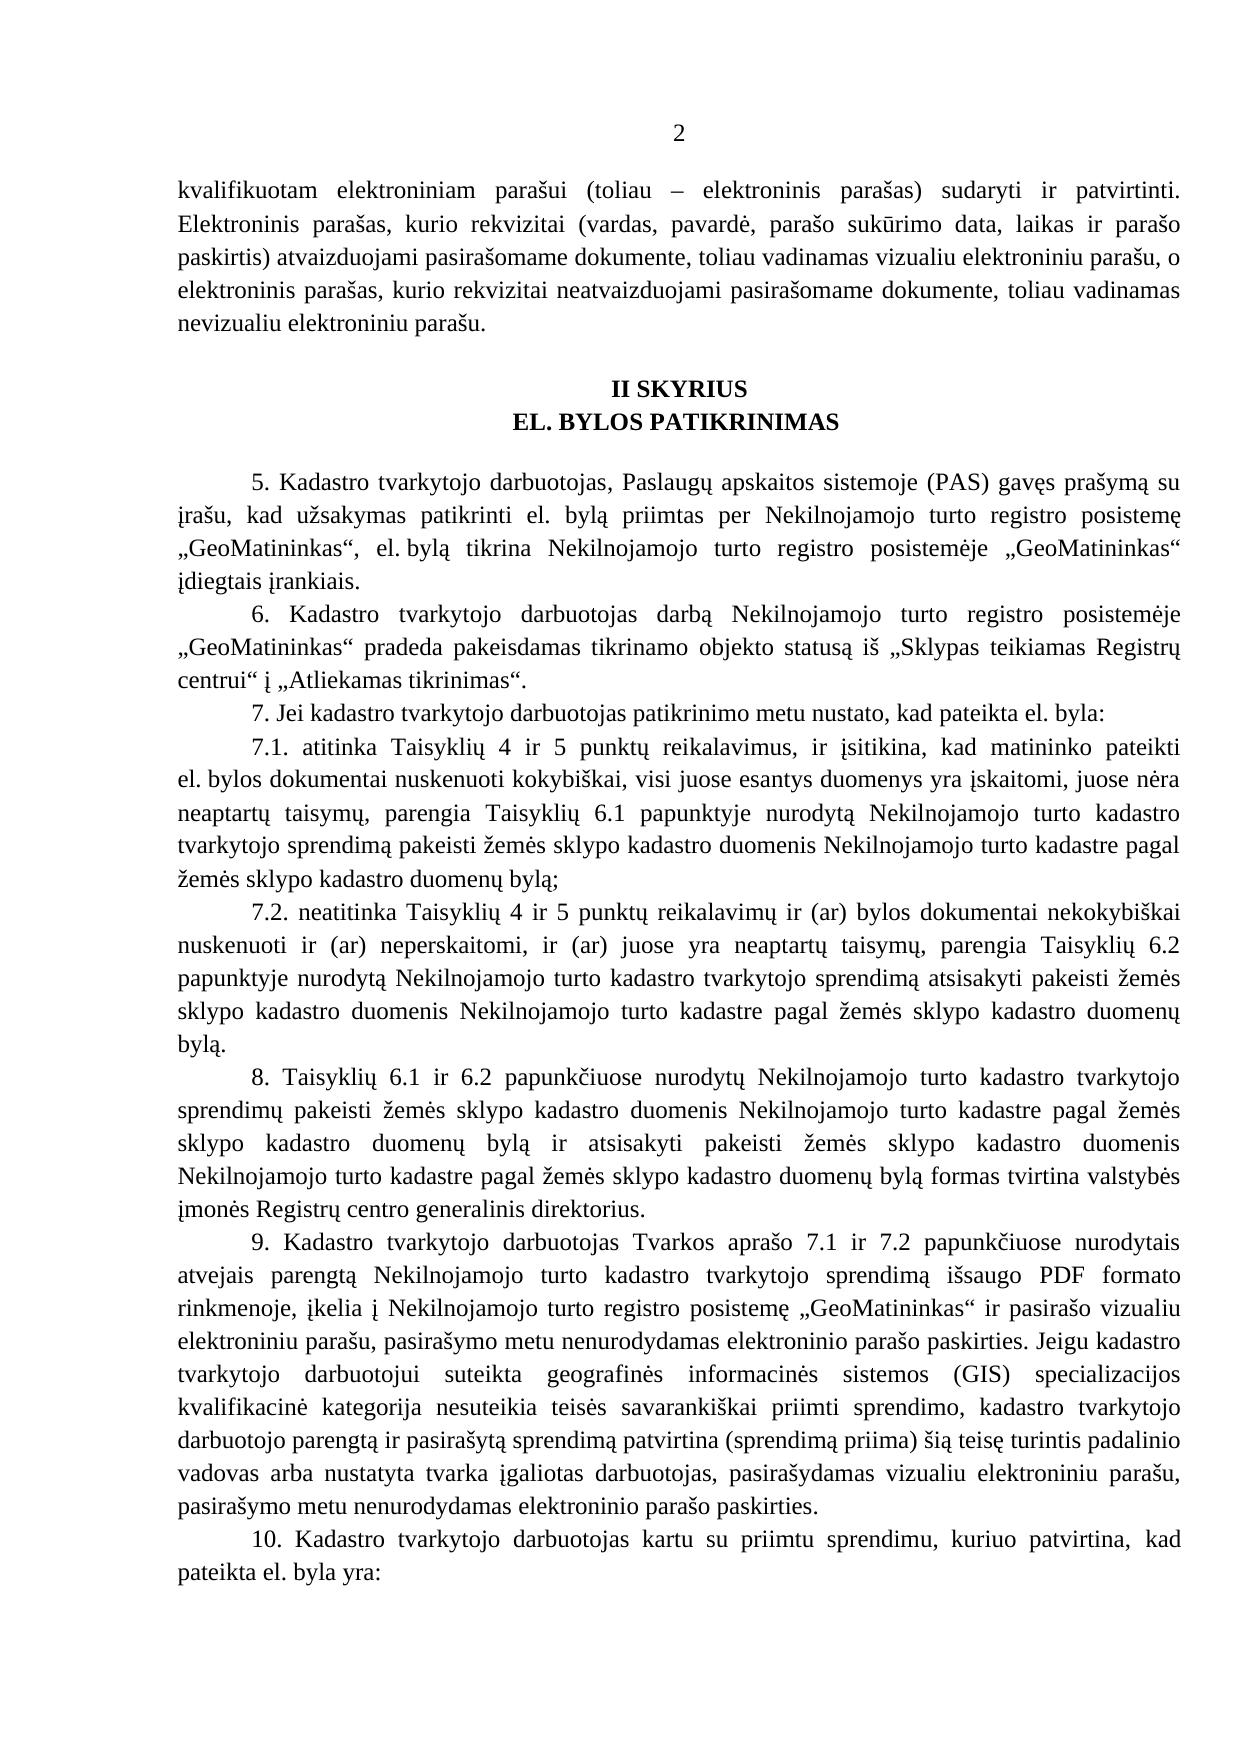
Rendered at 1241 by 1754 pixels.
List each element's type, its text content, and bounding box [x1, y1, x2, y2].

text 10. Kadastro tvarkytojo darbuotojas kartu su priimtu sprendimu, kuriuo patvirtina, kad pateikta el. byla yra: [177, 1524, 1181, 1586]
text kvalifikuotam elektroniniam parašui (toliau – elektroninis parašas) sudaryti ir patvirtinti. Elektroninis parašas, kurio rekvizitai (vardas, pavardė, parašo sukūrimo data, laikas ir parašo paskirtis) atvaizduojami pasirašomame dokumente, toliau vadinamas vizualiu elektroniniu parašu, o elektroninis parašas, kurio rekvizitai neatvaizduojami pasirašomame dokumente, toliau vadinamas nevizualiu elektroniniu parašu. [177, 176, 1181, 336]
text 5. Kadastro tvarkytojo darbuotojas, Paslaugų apskaitos sistemoje (PAS) gavęs prašymą su įrašu, kad užsakymas patikrinti el. bylą priimtas per Nekilnojamojo turto registro posistemę „GeoMatininkas“, el. bylą tikrina Nekilnojamojo turto registro posistemėje „GeoMatininkas“ įdiegtais įrankiais. [177, 467, 1181, 595]
text 7.2. neatitinka Taisyklių 4 ir 5 punktų reikalavimų ir (ar) bylos dokumentai nekokybiškai nuskenuoti ir (ar) neperskaitomi, ir (ar) juose yra neaptartų taisymų, parengia Taisyklių 6.2 papunktyje nurodytą Nekilnojamojo turto kadastro tvarkytojo sprendimą atsisakyti pakeisti žemės sklypo kadastro duomenis Nekilnojamojo turto kadastre pagal žemės sklypo kadastro duomenų bylą. [177, 897, 1181, 1057]
text EL. BYLOS PATIKRINIMAS [177, 407, 1181, 436]
text II SKYRIUS [177, 374, 1181, 402]
text 8. Taisyklių 6.1 ir 6.2 papunkčiuose nurodytų Nekilnojamojo turto kadastro tvarkytojo sprendimų pakeisti žemės sklypo kadastro duomenis Nekilnojamojo turto kadastre pagal žemės sklypo kadastro duomenų bylą ir atsisakyti pakeisti žemės sklypo kadastro duomenis Nekilnojamojo turto kadastre pagal žemės sklypo kadastro duomenų bylą formas tvirtina valstybės įmonės Registrų centro generalinis direktorius. [177, 1062, 1181, 1223]
text 7. Jei kadastro tvarkytojo darbuotojas patikrinimo metu nustato, kad pateikta el. byla: [177, 698, 1181, 727]
text 7.1. atitinka Taisyklių 4 ir 5 punktų reikalavimus, ir įsitikina, kad matininko pateikti el. bylos dokumentai nuskenuoti kokybiškai, visi juose esantys duomenys yra įskaitomi, juose nėra neaptartų taisymų, parengia Taisyklių 6.1 papunktyje nurodytą Nekilnojamojo turto kadastro tvarkytojo sprendimą pakeisti žemės sklypo kadastro duomenis Nekilnojamojo turto kadastre pagal žemės sklypo kadastro duomenų bylą; [177, 732, 1181, 892]
text 6. Kadastro tvarkytojo darbuotojas darbą Nekilnojamojo turto registro posistemėje „GeoMatininkas“ pradeda pakeisdamas tikrinamo objekto statusą iš „Sklypas teikiamas Registrų centrui“ į „Atliekamas tikrinimas“. [177, 599, 1181, 694]
text 9. Kadastro tvarkytojo darbuotojas Tvarkos aprašo 7.1 ir 7.2 papunkčiuose nurodytais atvejais parengtą Nekilnojamojo turto kadastro tvarkytojo sprendimą išsaugo PDF formato rinkmenoje, įkelia į Nekilnojamojo turto registro posistemę „GeoMatininkas“ ir pasirašo vizualiu elektroniniu parašu, pasirašymo metu nenurodydamas elektroninio parašo paskirties. Jeigu kadastro tvarkytojo darbuotojui suteikta geografinės informacinės sistemos (GIS) specializacijos kvalifikacinė kategorija nesuteikia teisės savarankiškai priimti sprendimo, kadastro tvarkytojo darbuotojo parengtą ir pasirašytą sprendimą patvirtina (sprendimą priima) šią teisę turintis padalinio vadovas arba nustatyta tvarka įgaliotas darbuotojas, pasirašydamas vizualiu elektroniniu parašu, pasirašymo metu nenurodydamas elektroninio parašo paskirties. [177, 1227, 1181, 1520]
